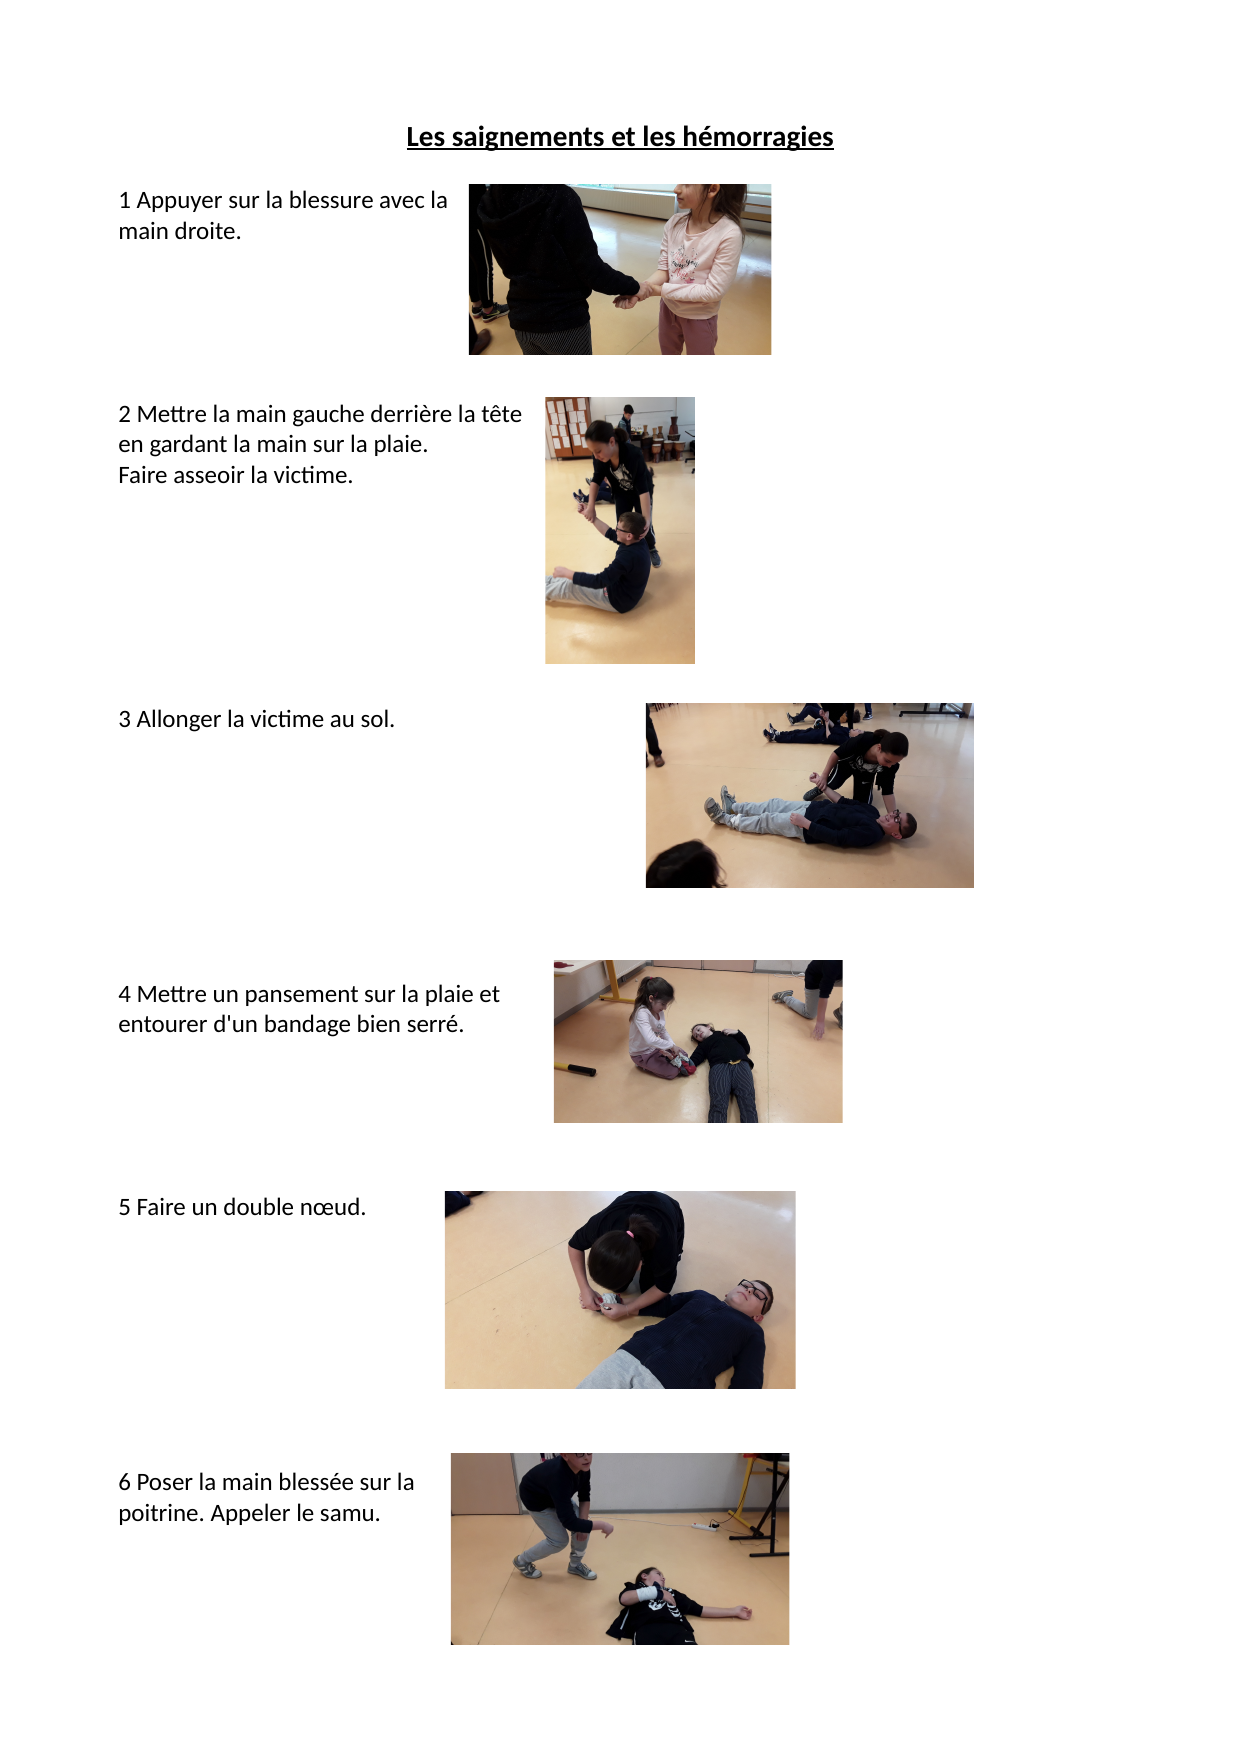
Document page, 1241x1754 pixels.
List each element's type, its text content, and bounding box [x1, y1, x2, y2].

picture [553, 960, 843, 1123]
text [790, 1466, 1122, 1527]
picture [444, 1191, 796, 1389]
text 3 Allonger la victime au sol. [118, 703, 645, 734]
text Les saignements et les hémorragies [118, 118, 1122, 154]
picture [645, 703, 974, 888]
text [695, 398, 1122, 459]
picture [468, 184, 772, 355]
text [695, 459, 1122, 489]
text [974, 703, 1122, 734]
text [796, 1191, 1122, 1222]
text 6 Poser la main blessée sur la poitrine. Appeler le samu. [118, 1466, 450, 1527]
picture [450, 1453, 790, 1645]
text 5 Faire un double nœud. [118, 1191, 444, 1222]
text 1 Appuyer sur la blessure avec la main droite. [118, 184, 468, 245]
text 4 Mettre un pansement sur la plaie et entourer d'un bandage bien serré. [118, 978, 553, 1039]
text [843, 978, 1122, 1039]
text Faire asseoir la victime. [118, 459, 545, 489]
picture [545, 397, 695, 664]
text [772, 184, 1122, 245]
text 2 Mettre la main gauche derrière la tête en gardant la main sur la plaie. [118, 398, 545, 459]
